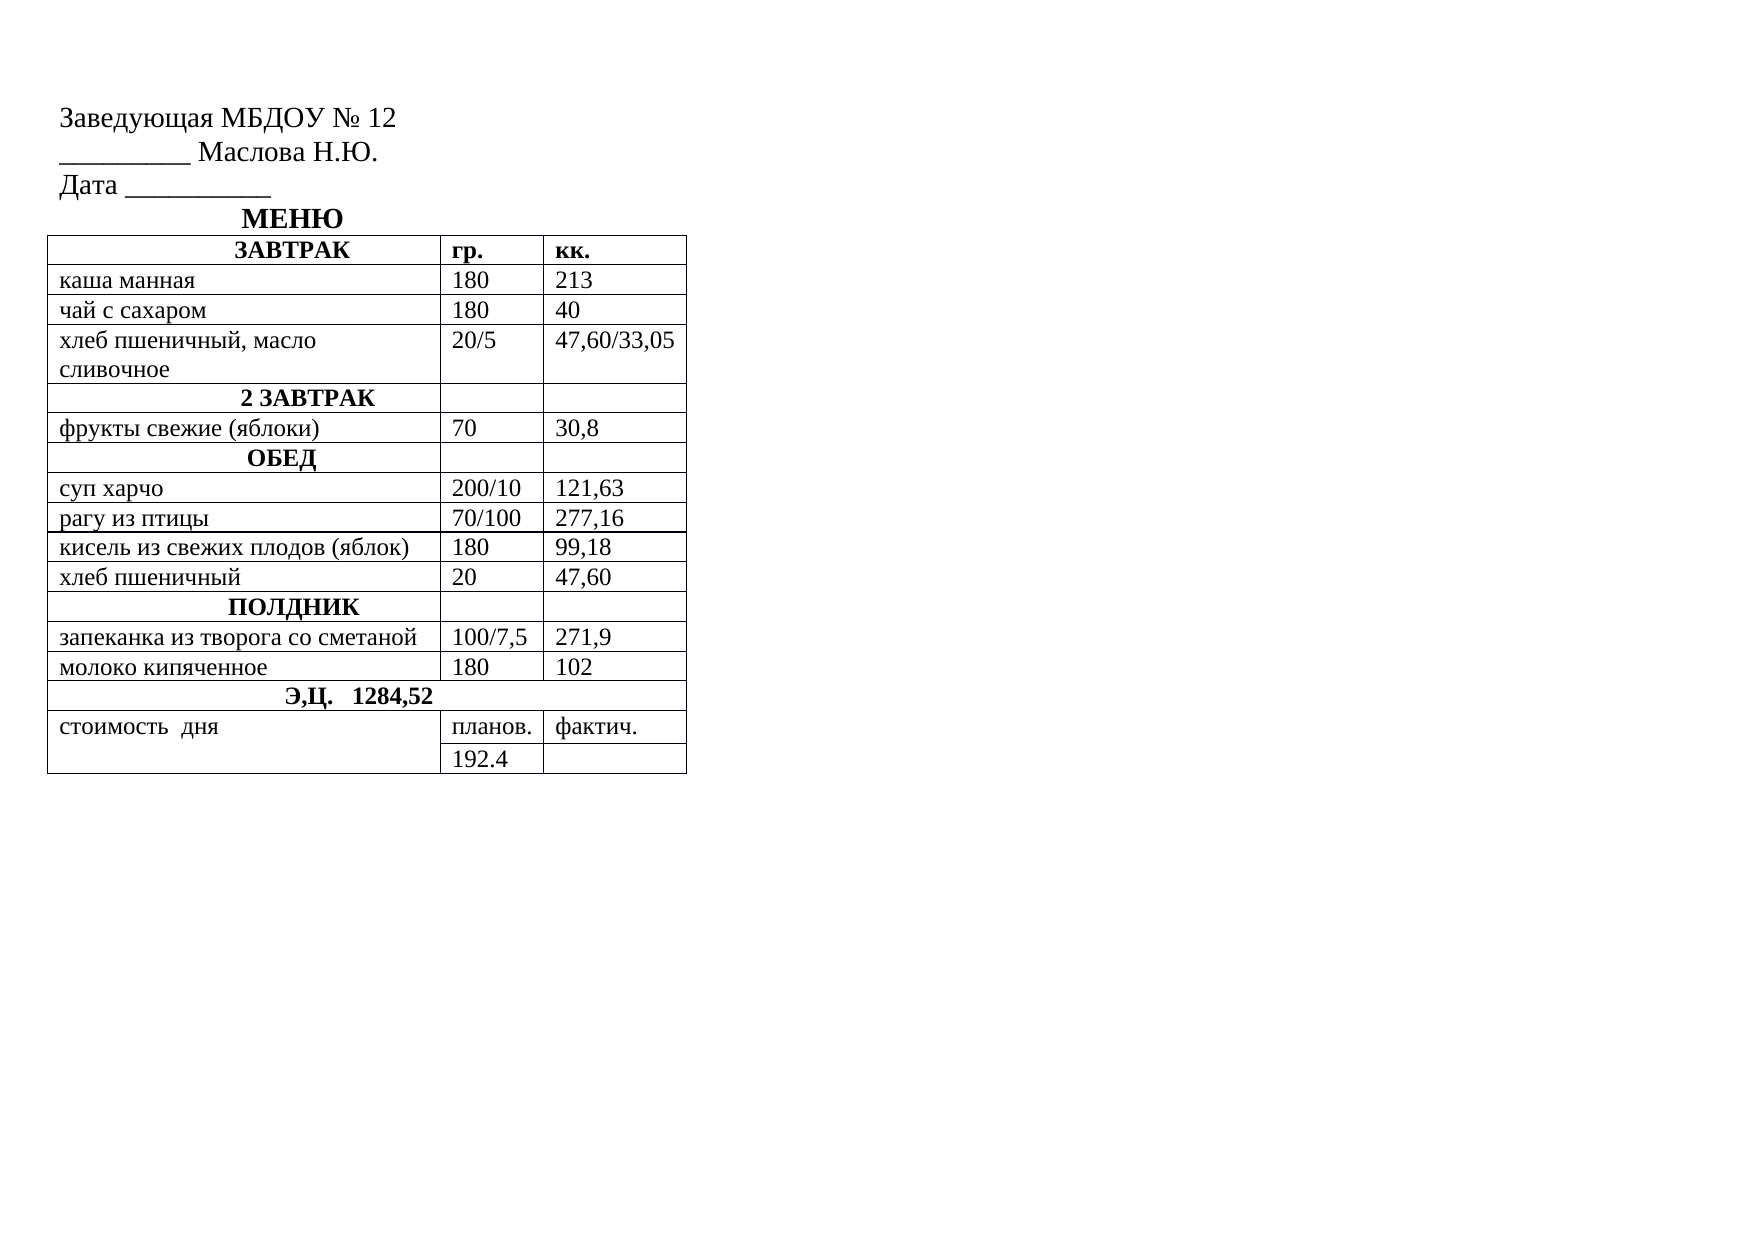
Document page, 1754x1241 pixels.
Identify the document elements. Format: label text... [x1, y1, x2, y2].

table_cell 70/100 [441, 503, 543, 531]
table_cell 102 [544, 652, 686, 680]
table_cell стоимость дня [48, 711, 440, 773]
table_cell 180 [441, 533, 543, 561]
table_cell 180 [441, 265, 543, 294]
table_cell хлеб пшеничный [48, 562, 440, 591]
table_cell 40 [544, 295, 686, 324]
text Дата __________ [59, 167, 1648, 201]
table_cell чай с сахаром [48, 295, 440, 324]
table_cell фактич. [544, 711, 686, 743]
table_cell хлеб пшеничный, масло сливочное [48, 325, 440, 382]
table_header ЗАВТРАК [48, 236, 440, 264]
text Заведующая МБДОУ № 12 [59, 100, 1648, 134]
table_cell 200/10 [441, 473, 543, 502]
table_cell [441, 384, 543, 412]
text МЕНЮ [59, 201, 1648, 234]
table_cell 20 [441, 562, 543, 591]
table_header кк. [544, 236, 686, 264]
table_cell [544, 443, 686, 472]
table_cell 100/7,5 [441, 622, 543, 651]
table_cell планов. [441, 711, 543, 743]
table_cell 121,63 [544, 473, 686, 502]
table_cell рагу из птицы [48, 503, 440, 531]
table_cell суп харчо [48, 473, 440, 502]
table_header гр. [441, 236, 543, 264]
table_cell 180 [441, 295, 543, 324]
table_cell [441, 592, 543, 621]
table_cell Э,Ц. 1284,52 [48, 681, 686, 710]
table_cell 47,60 [544, 562, 686, 591]
text _________ Маслова Н.Ю. [59, 134, 1648, 167]
table_cell 277,16 [544, 503, 686, 531]
table_cell фрукты свежие (яблоки) [48, 413, 440, 442]
table_cell каша манная [48, 265, 440, 294]
table_cell 180 [441, 652, 543, 680]
table_cell 271,9 [544, 622, 686, 651]
table_cell 70 [441, 413, 543, 442]
table_cell кисель из свежих плодов (яблок) [48, 533, 440, 561]
table_cell 47,60/33,05 [544, 325, 686, 382]
table_cell 213 [544, 265, 686, 294]
table_cell [544, 384, 686, 412]
table_cell молоко кипяченное [48, 652, 440, 680]
table_cell [544, 592, 686, 621]
table_cell 30,8 [544, 413, 686, 442]
table_cell 2 ЗАВТРАК [48, 384, 440, 412]
table_cell 192,4 [441, 744, 543, 773]
table_cell 20/5 [441, 325, 543, 382]
table_cell запеканка из творога со сметаной [48, 622, 440, 651]
table_cell [441, 443, 543, 472]
table_cell [544, 744, 686, 773]
table_cell 99,18 [544, 533, 686, 561]
table_cell ОБЕД [48, 443, 440, 472]
table_cell ПОЛДНИК [48, 592, 440, 621]
